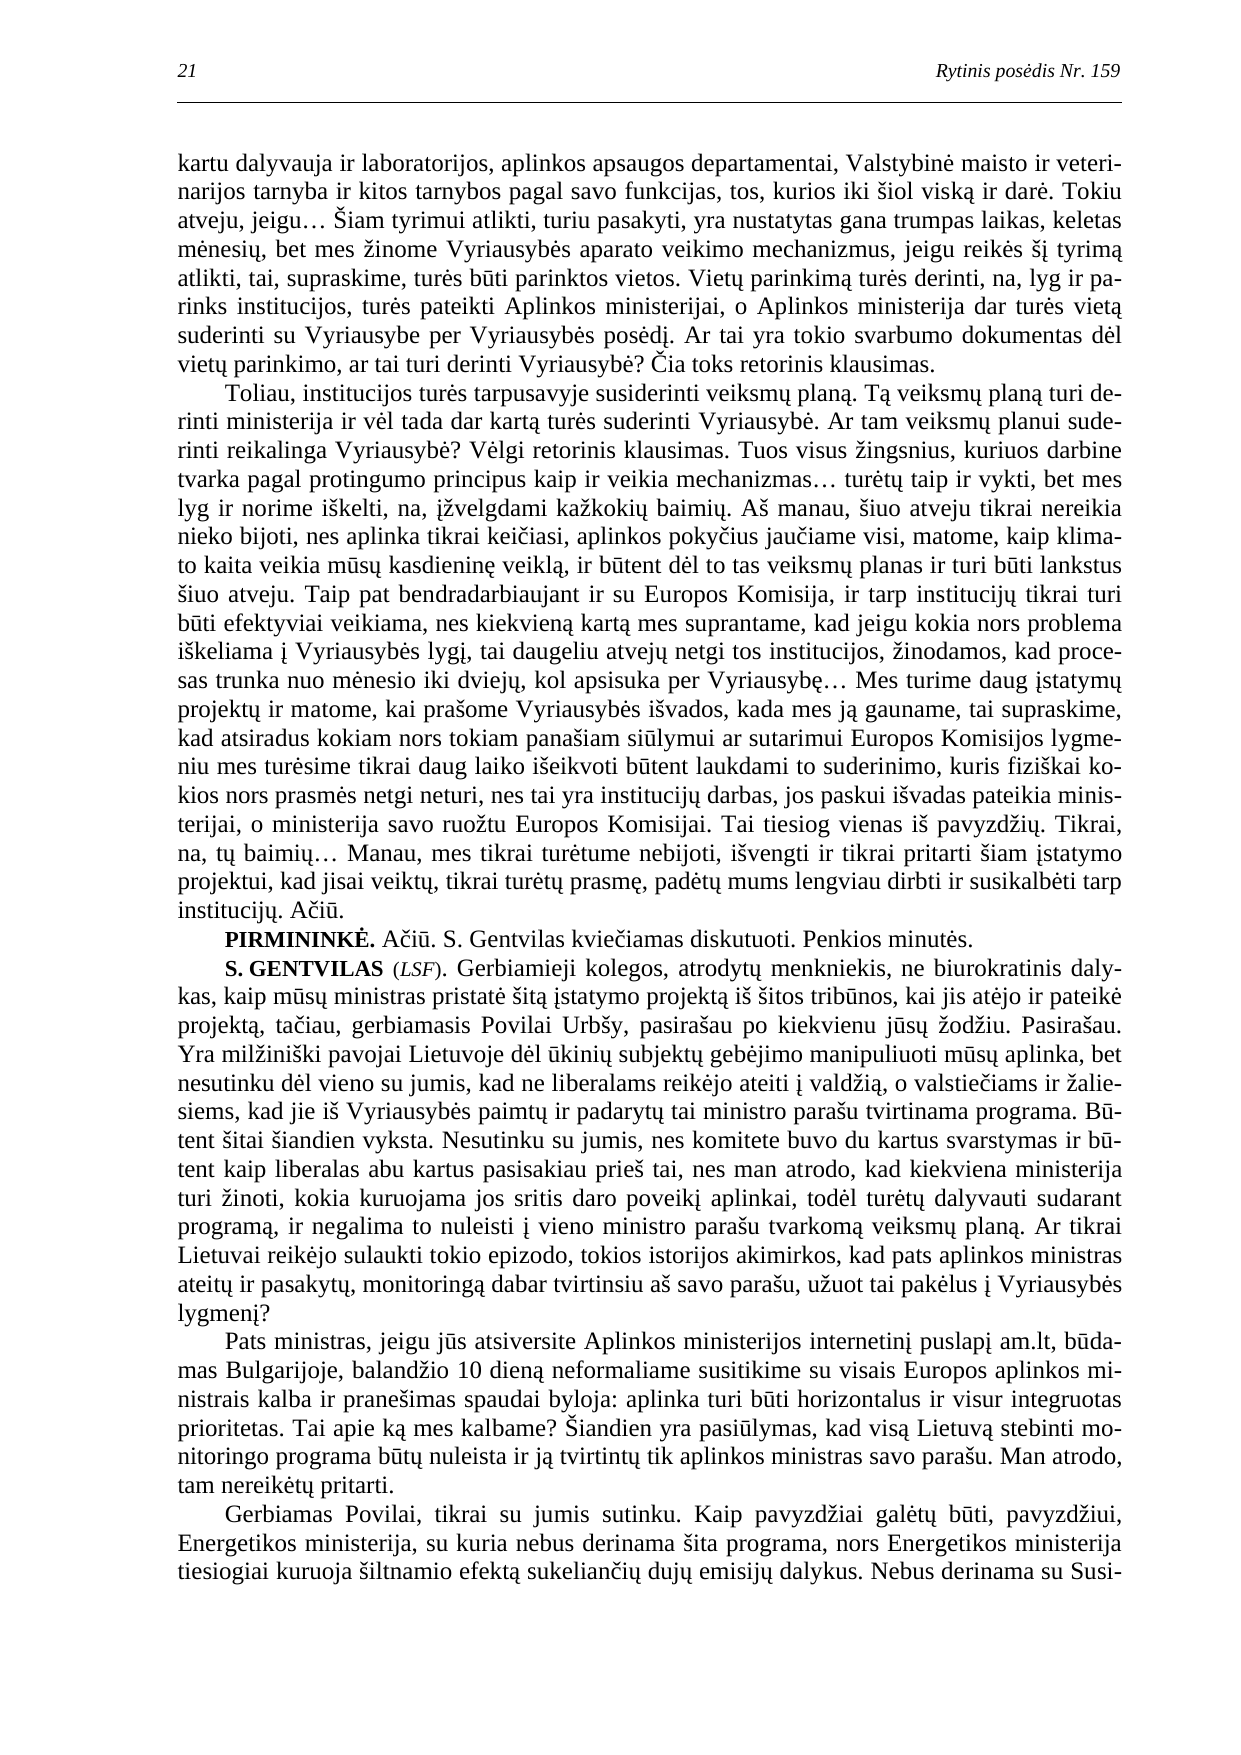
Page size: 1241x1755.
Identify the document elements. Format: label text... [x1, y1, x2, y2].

text Pats mi­nist­ras, jei­gu jūs at­si­ver­si­te Ap­lin­kos mi­nis­te­ri­jos in­ter­ne­ti­nį pus­la­pį am.lt, bū­da­mas Bul­ga­ri­jo­je, ba­lan­džio 10 die­ną ne­for­ma­lia­me su­si­ti­ki­me su vi­sais Eu­ro­pos ap­lin­kos mi­nist­rais kal­ba ir pra­ne­ši­mas spau­dai by­lo­ja: ap­lin­ka tu­ri bū­ti ho­ri­zon­ta­lus ir vi­sur in­teg­ruo­tas pri­ori­te­tas. Tai apie ką mes kal­ba­me? Šian­dien yra pa­siū­ly­mas, kad vi­są Lie­tu­vą ste­bin­ti mo­ni­to­rin­go pro­gra­ma bū­tų nu­leis­ta ir ją tvir­tin­tų tik ap­lin­kos mi­nist­ras sa­vo pa­ra­šu. Man at­ro­do, tam ne­rei­kė­tų pri­tar­ti. [177, 1326, 1122, 1499]
text Ger­bia­mas Po­vi­lai, tik­rai su ju­mis su­tin­ku. Kaip pa­vyz­džiai ga­lė­tų bū­ti, pa­vyz­džiui, Ener­ge­ti­kos mi­nis­te­ri­ja, su ku­ria ne­bus de­ri­na­ma ši­ta pro­gra­ma, nors Ener­ge­ti­kos mi­nis­te­ri­ja tie­sio­giai ku­ruo­ja šilt­na­mio efek­tą su­ke­lian­čių du­jų emi­si­jų da­ly­kus. Ne­bus de­ri­na­ma su Su­si­ [177, 1499, 1122, 1585]
text PIRMININKĖ. Ačiū. S. Gent­vi­las kvie­čia­mas dis­ku­tuo­ti. Pen­kios mi­nu­tės. [177, 924, 1122, 953]
text kar­tu da­ly­vau­ja ir la­bo­ra­to­ri­jos, ap­lin­kos ap­sau­gos de­par­ta­men­tai, Vals­ty­bi­nė mais­to ir ve­te­ri­na­ri­jos tar­ny­ba ir ki­tos tar­ny­bos pa­gal sa­vo funk­ci­jas, tos, ku­rios iki šiol vis­ką ir da­rė. To­kiu at­ve­ju, jei­gu… Šiam ty­ri­mui at­lik­ti, tu­riu pa­sa­ky­ti, yra nu­sta­ty­tas ga­na trum­pas lai­kas, ke­le­tas mė­ne­sių, bet mes ži­no­me Vy­riau­sy­bės apa­ra­to vei­ki­mo me­cha­niz­mus, jei­gu rei­kės šį ty­ri­mą at­lik­ti, tai, su­pras­ki­me, tu­rės bū­ti pa­rink­tos vie­tos. Vie­tų pa­rin­ki­mą tu­rės de­rin­ti, na, lyg ir pa­rinks ins­ti­tu­ci­jos, tu­rės pa­teik­ti Ap­lin­kos mi­nis­te­ri­jai, o Ap­lin­kos mi­nis­te­ri­ja dar tu­rės vie­tą su­de­rin­ti su Vy­riau­sy­be per Vy­riau­sy­bės po­sė­dį. Ar tai yra to­kio svar­bu­mo do­ku­men­tas dėl vie­tų pa­rin­ki­mo, ar tai tu­ri de­rin­ti Vy­riau­sy­bė? Čia toks re­to­ri­nis klau­si­mas. [177, 148, 1122, 378]
text To­liau, ins­ti­tu­ci­jos tu­rės tar­pu­sa­vy­je su­si­de­rin­ti veiks­mų pla­ną. Tą veiks­mų pla­ną tu­ri de­rin­ti mi­nis­te­ri­ja ir vėl ta­da dar kar­tą tu­rės su­de­rin­ti Vy­riau­sy­bė. Ar tam veiks­mų pla­nui su­de­rin­ti rei­ka­lin­ga Vy­riau­sy­bė? Vėl­gi re­to­ri­nis klau­si­mas. Tuos vi­sus žings­nius, ku­riuos dar­bi­ne tvar­ka pa­gal pro­tin­gu­mo prin­ci­pus kaip ir vei­kia me­cha­niz­mas… tu­rė­tų taip ir vyk­ti, bet mes lyg ir no­ri­me iš­kel­ti, na, įžvelg­da­mi kaž­ko­kių bai­mių. Aš ma­nau, šiuo at­ve­ju tik­rai ne­rei­kia nie­ko bi­jo­ti, nes ap­lin­ka tik­rai kei­čia­si, ap­lin­kos po­ky­čius jau­čia­me vi­si, ma­to­me, kaip kli­ma­to kai­ta vei­kia mū­sų kas­die­ni­nę veik­lą, ir bū­tent dėl to tas veiks­mų pla­nas ir tu­ri bū­ti lanks­tus šiuo at­ve­ju. Taip pat ben­dra­dar­biau­jant ir su Eu­ro­pos Ko­mi­si­ja, ir tarp ins­ti­tu­ci­jų tik­rai tu­ri bū­ti efek­ty­viai vei­kia­ma, nes kiek­vie­ną kar­tą mes su­pran­ta­me, kad jei­gu ko­kia nors pro­ble­ma iš­ke­lia­ma į Vy­riau­sy­bės ly­gį, tai dau­ge­liu at­ve­jų net­gi tos ins­ti­tu­ci­jos, ži­no­da­mos, kad pro­ce­sas trun­ka nuo mė­ne­sio iki dvie­jų, kol ap­si­su­ka per Vy­riau­sy­bę… Mes tu­ri­me daug įsta­ty­mų pro­jek­tų ir ma­to­me, kai pra­šo­me Vy­riau­sy­bės iš­va­dos, ka­da mes ją gau­na­me, tai su­pras­ki­me, kad at­si­ra­dus ko­kiam nors to­kiam pa­na­šiam siū­ly­mui ar su­ta­ri­mui Eu­ro­pos Ko­mi­si­jos lyg­me­niu mes tu­rė­si­me tik­rai daug lai­ko iš­eik­vo­ti bū­tent lauk­da­mi to su­de­ri­ni­mo, ku­ris fi­ziš­kai ko­kios nors pras­mės net­gi ne­tu­ri, nes tai yra ins­ti­tu­ci­jų dar­bas, jos pas­kui iš­va­das pa­tei­kia mi­nis­te­ri­jai, o mi­nis­te­ri­ja sa­vo ruož­tu Eu­ro­pos Ko­mi­si­jai. Tai tie­siog vie­nas iš pa­vyz­džių. Tik­rai, na, tų bai­mių… Ma­nau, mes tik­rai tu­rė­tu­me ne­bi­jo­ti, iš­veng­ti ir tik­rai pri­tar­ti šiam įsta­ty­mo pro­jek­tui, kad ji­sai veik­tų, tik­rai tu­rė­tų pras­mę, pa­dė­tų mums leng­viau dirb­ti ir su­si­kal­bė­ti tarp ins­ti­tu­ci­jų. Ačiū. [177, 378, 1122, 924]
text S. GENTVILAS (LSF). Ger­bia­mie­ji ko­le­gos, at­ro­dy­tų men­knie­kis, ne biu­ro­kratinis da­ly­kas, kaip mū­sų mi­nist­ras pri­sta­tė ši­tą įsta­ty­mo pro­jek­tą iš ši­tos tri­bū­nos, kai jis at­ėjo ir pa­tei­kė pro­jek­tą, ta­čiau, ger­bia­ma­sis Po­vi­lai Urb­šy, pa­si­ra­šau po kiek­vie­nu jū­sų žo­džiu. Pa­si­ra­šau. Yra mil­ži­niš­ki pa­vo­jai Lie­tu­vo­je dėl ūki­nių sub­jek­tų ge­bė­ji­mo ma­ni­pu­liuo­ti mū­sų ap­lin­ka, bet ne­su­tin­ku dėl vie­no su ju­mis, kad ne li­be­ra­lams rei­kė­jo at­ei­ti į val­džią, o vals­tie­čiams ir ža­lie­siems, kad jie iš Vy­riau­sy­bės pa­im­tų ir pa­da­ry­tų tai mi­nist­ro pa­ra­šu tvir­ti­na­ma pro­gra­ma. Bū­tent ši­tai šian­dien vyks­ta. Ne­su­tin­ku su ju­mis, nes ko­mi­te­te bu­vo du kar­tus svars­ty­mas ir bū­tent kaip li­be­ra­las abu kar­tus pa­si­sa­kiau prieš tai, nes man at­ro­do, kad kiek­vie­na mi­nis­te­ri­ja tu­ri ži­no­ti, ko­kia ku­ruo­ja­ma jos sri­tis da­ro po­vei­kį ap­lin­kai, to­dėl tu­rė­tų da­ly­vau­ti su­da­rant pro­gra­mą, ir ne­ga­li­ma to nu­leis­ti į vie­no mi­nist­ro pa­ra­šu tvar­ko­mą veiks­mų pla­ną. Ar tik­rai Lie­tu­vai rei­kė­jo su­lauk­ti to­kio epi­zo­do, to­kios is­to­ri­jos aki­mir­kos, kad pats ap­lin­kos mi­nist­ras at­ei­tų ir pa­sa­ky­tų, mo­ni­to­rin­gą da­bar tvir­tin­siu aš sa­vo pa­ra­šu, užuot tai pa­kė­lus į Vy­riau­sy­bės lyg­me­nį? [177, 953, 1122, 1326]
